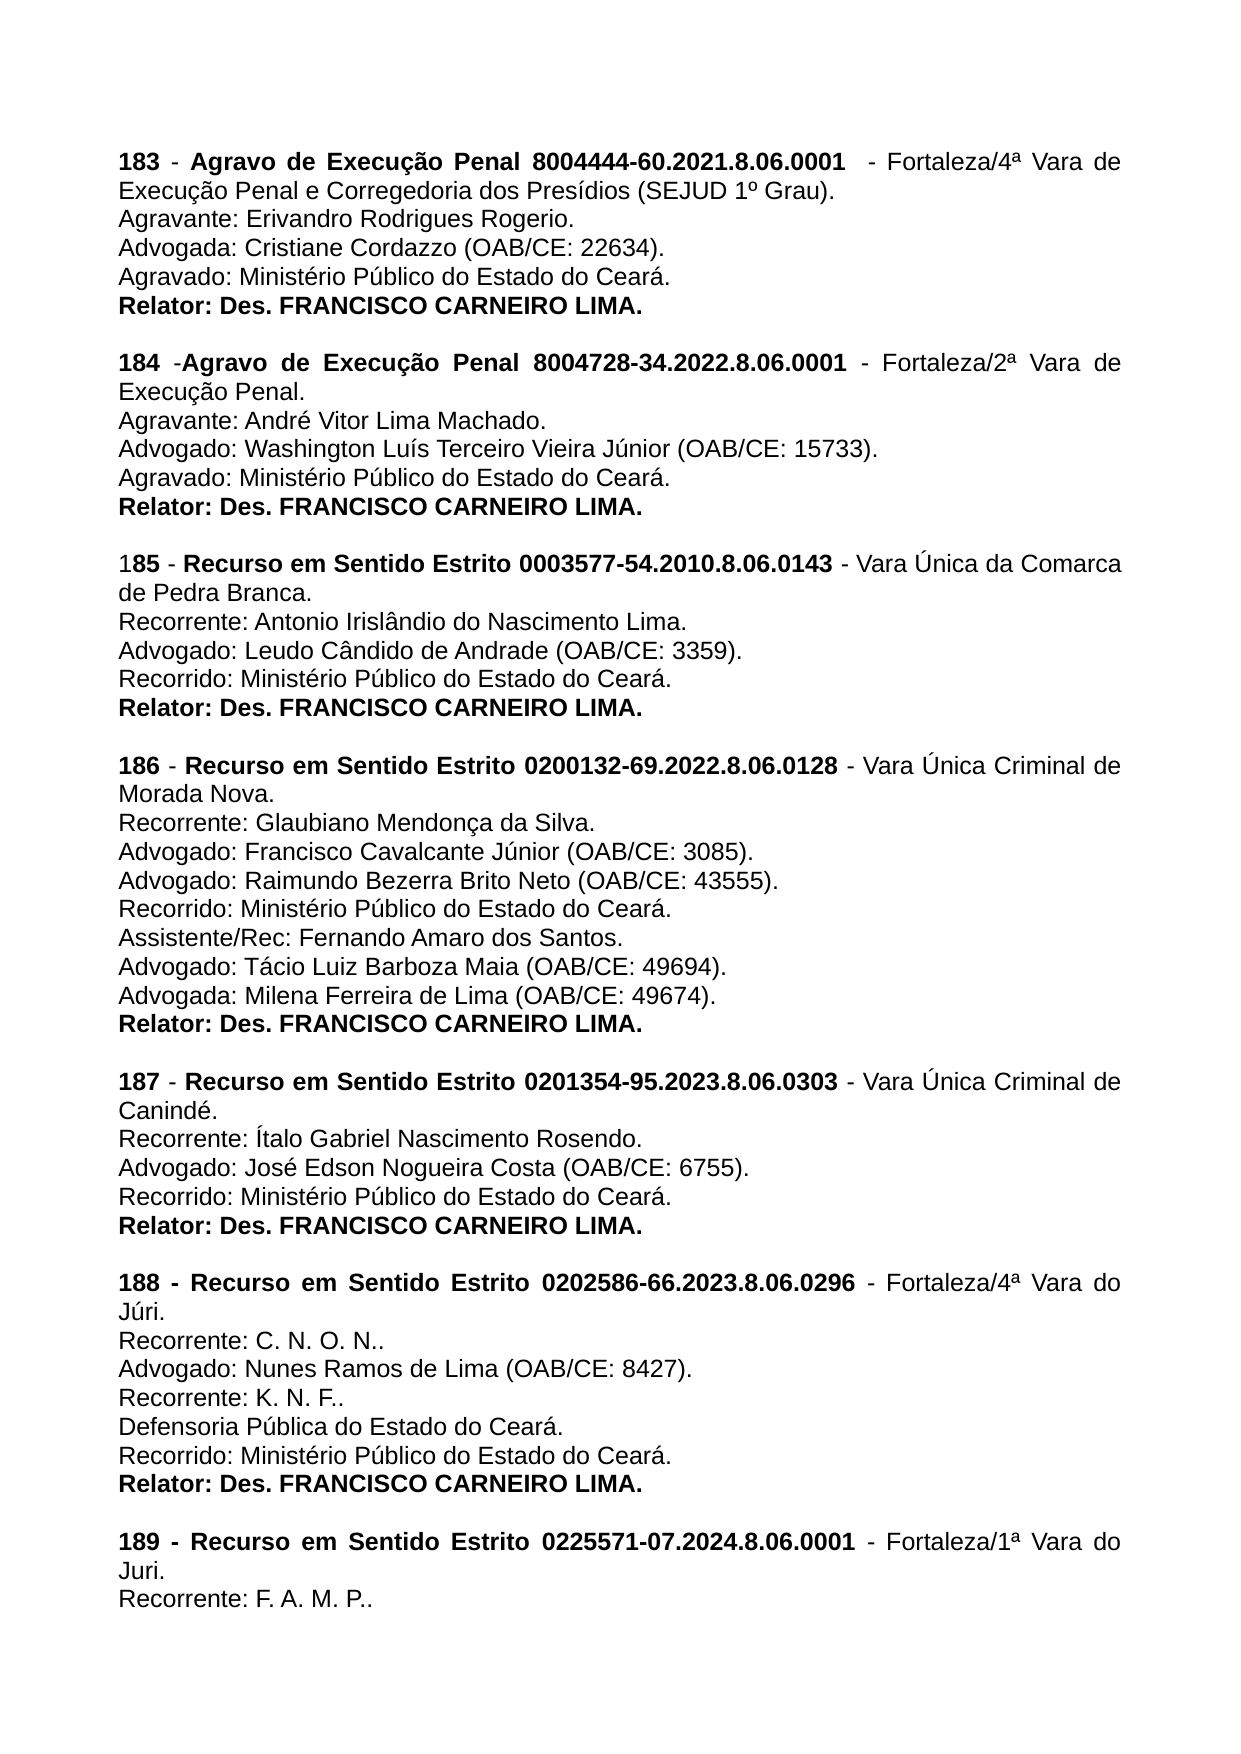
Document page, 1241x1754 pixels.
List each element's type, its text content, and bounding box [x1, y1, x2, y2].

text Recorrido: Ministério Público do Estado do Ceará. [118, 1182, 1122, 1211]
text Recorrente: Ítalo Gabriel Nascimento Rosendo. [118, 1124, 1122, 1153]
text Relator: Des. FRANCISCO CARNEIRO LIMA. [118, 291, 1122, 319]
text Advogado: José Edson Nogueira Costa (OAB/CE: 6755). [118, 1153, 1122, 1182]
text Recorrido: Ministério Público do Estado do Ceará. [118, 1441, 1122, 1469]
text Advogado: Nunes Ramos de Lima (OAB/CE: 8427). [118, 1354, 1122, 1383]
text 184 -Agravo de Execução Penal 8004728-34.2022.8.06.0001 - Fortaleza/2ª Vara de Execução Penal. [118, 348, 1122, 406]
text 188 - Recurso em Sentido Estrito 0202586-66.2023.8.06.0296 - Fortaleza/4ª Vara do Júri. [118, 1268, 1122, 1326]
text 186 - Recurso em Sentido Estrito 0200132-69.2022.8.06.0128 - Vara Única Criminal de Morada Nova. [118, 751, 1122, 808]
text Relator: Des. FRANCISCO CARNEIRO LIMA. [118, 1211, 1122, 1239]
text Agravante: Erivandro Rodrigues Rogerio. [118, 204, 1122, 233]
text Relator: Des. FRANCISCO CARNEIRO LIMA. [118, 1009, 1122, 1038]
text Advogada: Cristiane Cordazzo (OAB/CE: 22634). [118, 233, 1122, 262]
text Agravado: Ministério Público do Estado do Ceará. [118, 463, 1122, 492]
text Relator: Des. FRANCISCO CARNEIRO LIMA. [118, 693, 1122, 722]
text 185 - Recurso em Sentido Estrito 0003577-54.2010.8.06.0143 - Vara Única da Comarca de Pedra Branca. [118, 549, 1122, 607]
text 189 - Recurso em Sentido Estrito 0225571-07.2024.8.06.0001 - Fortaleza/1ª Vara do Juri. [118, 1527, 1122, 1584]
text Assistente/Rec: Fernando Amaro dos Santos. [118, 923, 1122, 952]
text Recorrente: C. N. O. N.. [118, 1326, 1122, 1354]
text Advogado: Francisco Cavalcante Júnior (OAB/CE: 3085). [118, 837, 1122, 866]
text Recorrido: Ministério Público do Estado do Ceará. [118, 664, 1122, 693]
text Agravado: Ministério Público do Estado do Ceará. [118, 262, 1122, 291]
text Recorrente: Glaubiano Mendonça da Silva. [118, 808, 1122, 837]
text Recorrido: Ministério Público do Estado do Ceará. [118, 894, 1122, 923]
text Recorrente: Antonio Irislândio do Nascimento Lima. [118, 607, 1122, 636]
text Advogado: Washington Luís Terceiro Vieira Júnior (OAB/CE: 15733). [118, 434, 1122, 463]
text Relator: Des. FRANCISCO CARNEIRO LIMA. [118, 492, 1122, 521]
text Relator: Des. FRANCISCO CARNEIRO LIMA. [118, 1469, 1122, 1498]
text Defensoria Pública do Estado do Ceará. [118, 1412, 1122, 1441]
text Advogado: Raimundo Bezerra Brito Neto (OAB/CE: 43555). [118, 866, 1122, 894]
text Advogado: Leudo Cândido de Andrade (OAB/CE: 3359). [118, 636, 1122, 664]
text 183 - Agravo de Execução Penal 8004444-60.2021.8.06.0001 - Fortaleza/4ª Vara de Execução Penal e Corregedoria dos Presídios (SEJUD 1º Grau). [118, 147, 1122, 204]
text Advogada: Milena Ferreira de Lima (OAB/CE: 49674). [118, 981, 1122, 1009]
text Advogado: Tácio Luiz Barboza Maia (OAB/CE: 49694). [118, 952, 1122, 981]
text Recorrente: F. A. M. P.. [118, 1584, 1122, 1613]
text 187 - Recurso em Sentido Estrito 0201354-95.2023.8.06.0303 - Vara Única Criminal de Canindé. [118, 1067, 1122, 1124]
text Agravante: André Vitor Lima Machado. [118, 406, 1122, 434]
text Recorrente: K. N. F.. [118, 1383, 1122, 1412]
